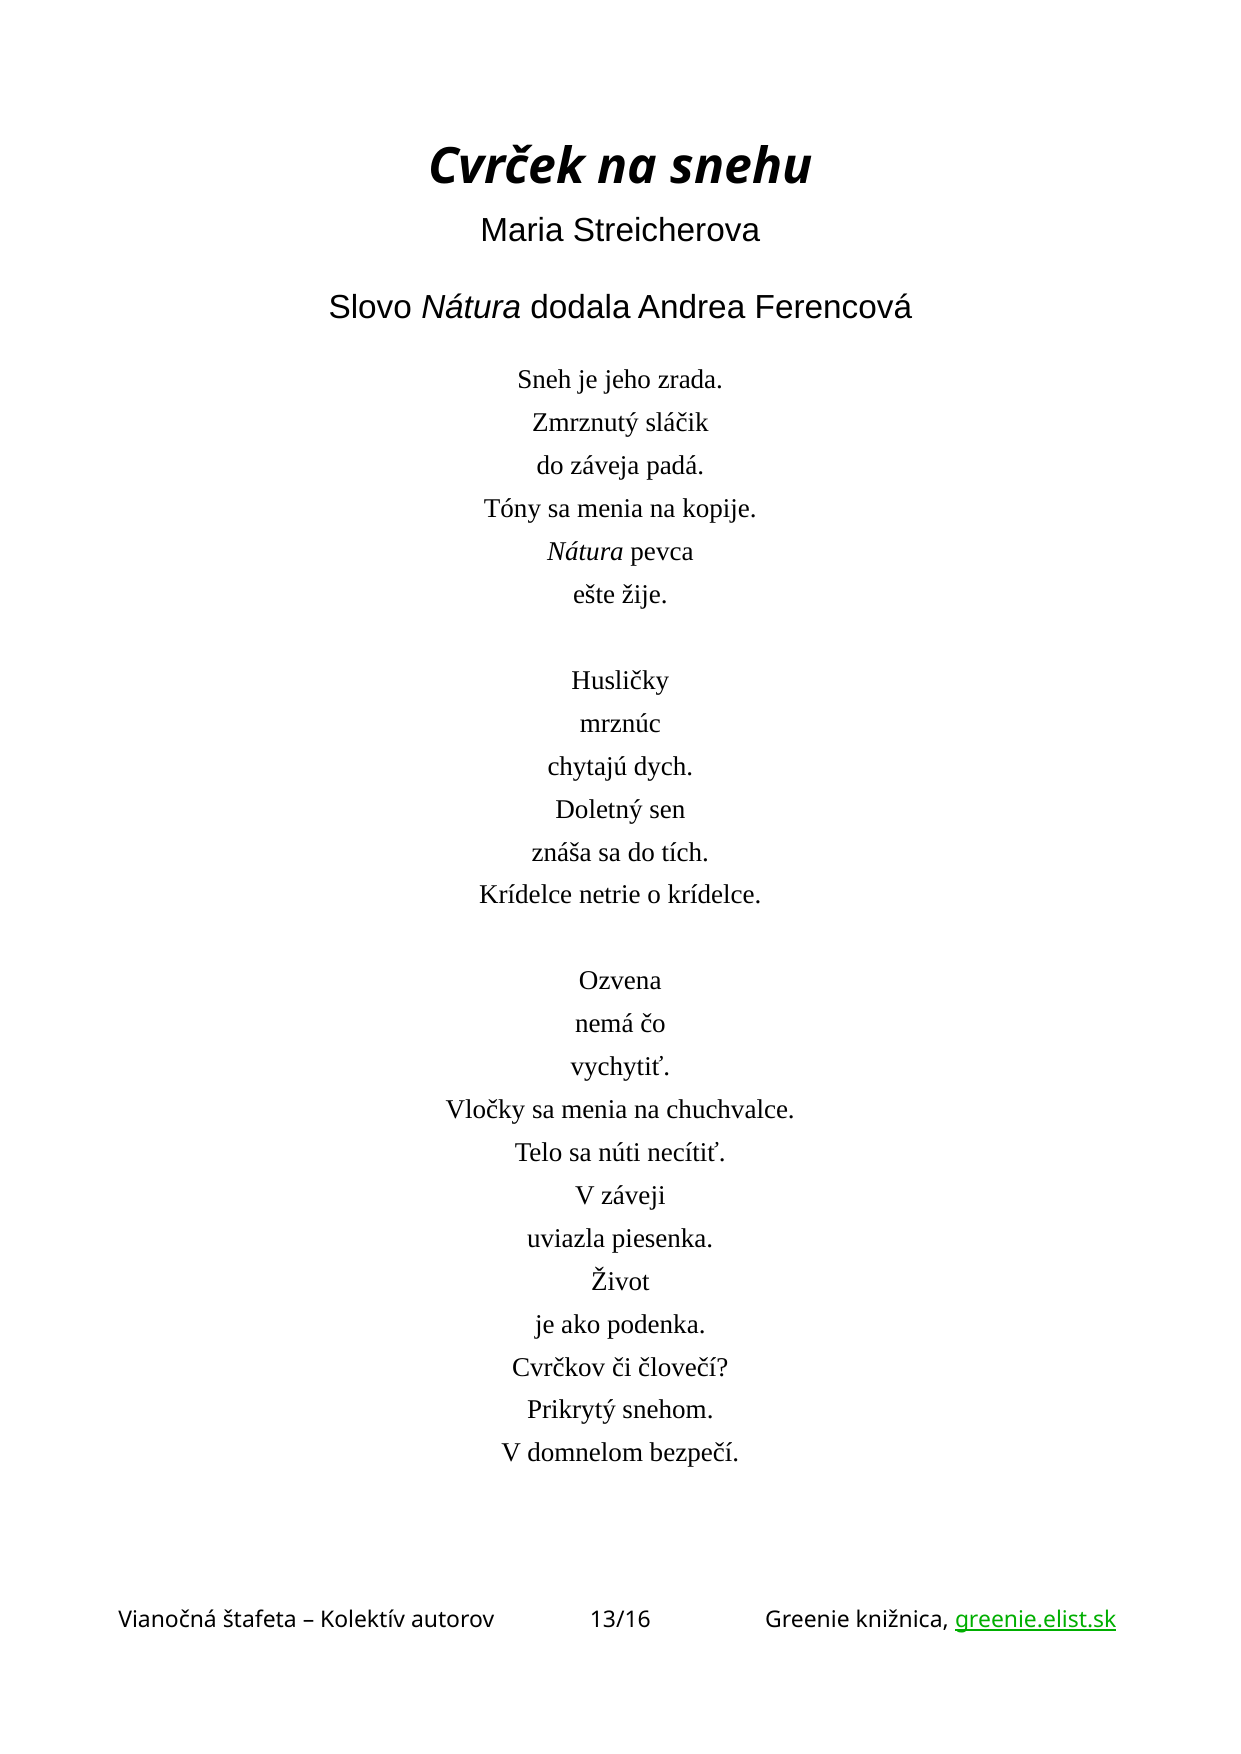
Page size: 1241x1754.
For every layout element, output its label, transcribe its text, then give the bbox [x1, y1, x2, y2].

text Doletný sen [118, 793, 1122, 824]
text Tóny sa menia na kopije. [118, 492, 1122, 523]
text vychytiť. [118, 1050, 1122, 1081]
text ešte žije. [118, 578, 1122, 609]
text Nátura pevca [118, 535, 1122, 566]
text uviazla piesenka. [118, 1222, 1122, 1253]
text Cvrčkov či človečí? [118, 1351, 1122, 1382]
text Krídelce netrie o krídelce. [118, 878, 1122, 910]
text Sneh je jeho zrada. [118, 363, 1122, 395]
list Slovo Nátura dodala Andrea Ferencová [118, 287, 1122, 325]
text Prikrytý snehom. [118, 1393, 1122, 1425]
text Ozvena [118, 964, 1122, 996]
text nemá čo [118, 1007, 1122, 1038]
text mrznúc [118, 707, 1122, 738]
text je ako podenka. [118, 1308, 1122, 1339]
text V domnelom bezpečí. [118, 1436, 1122, 1468]
text Život [118, 1265, 1122, 1296]
text V záveji [118, 1179, 1122, 1210]
text chytajú dych. [118, 750, 1122, 781]
text Maria Streicherova [118, 210, 1122, 248]
text Zmrznutý sláčik [118, 406, 1122, 438]
text do záveja padá. [118, 449, 1122, 481]
text Telo sa núti necítiť. [118, 1136, 1122, 1167]
text Husličky [118, 664, 1122, 695]
text znáša sa do tích. [118, 836, 1122, 867]
text Vločky sa menia na chuchvalce. [118, 1093, 1122, 1124]
subtitle Cvrček na snehu [118, 130, 1122, 198]
